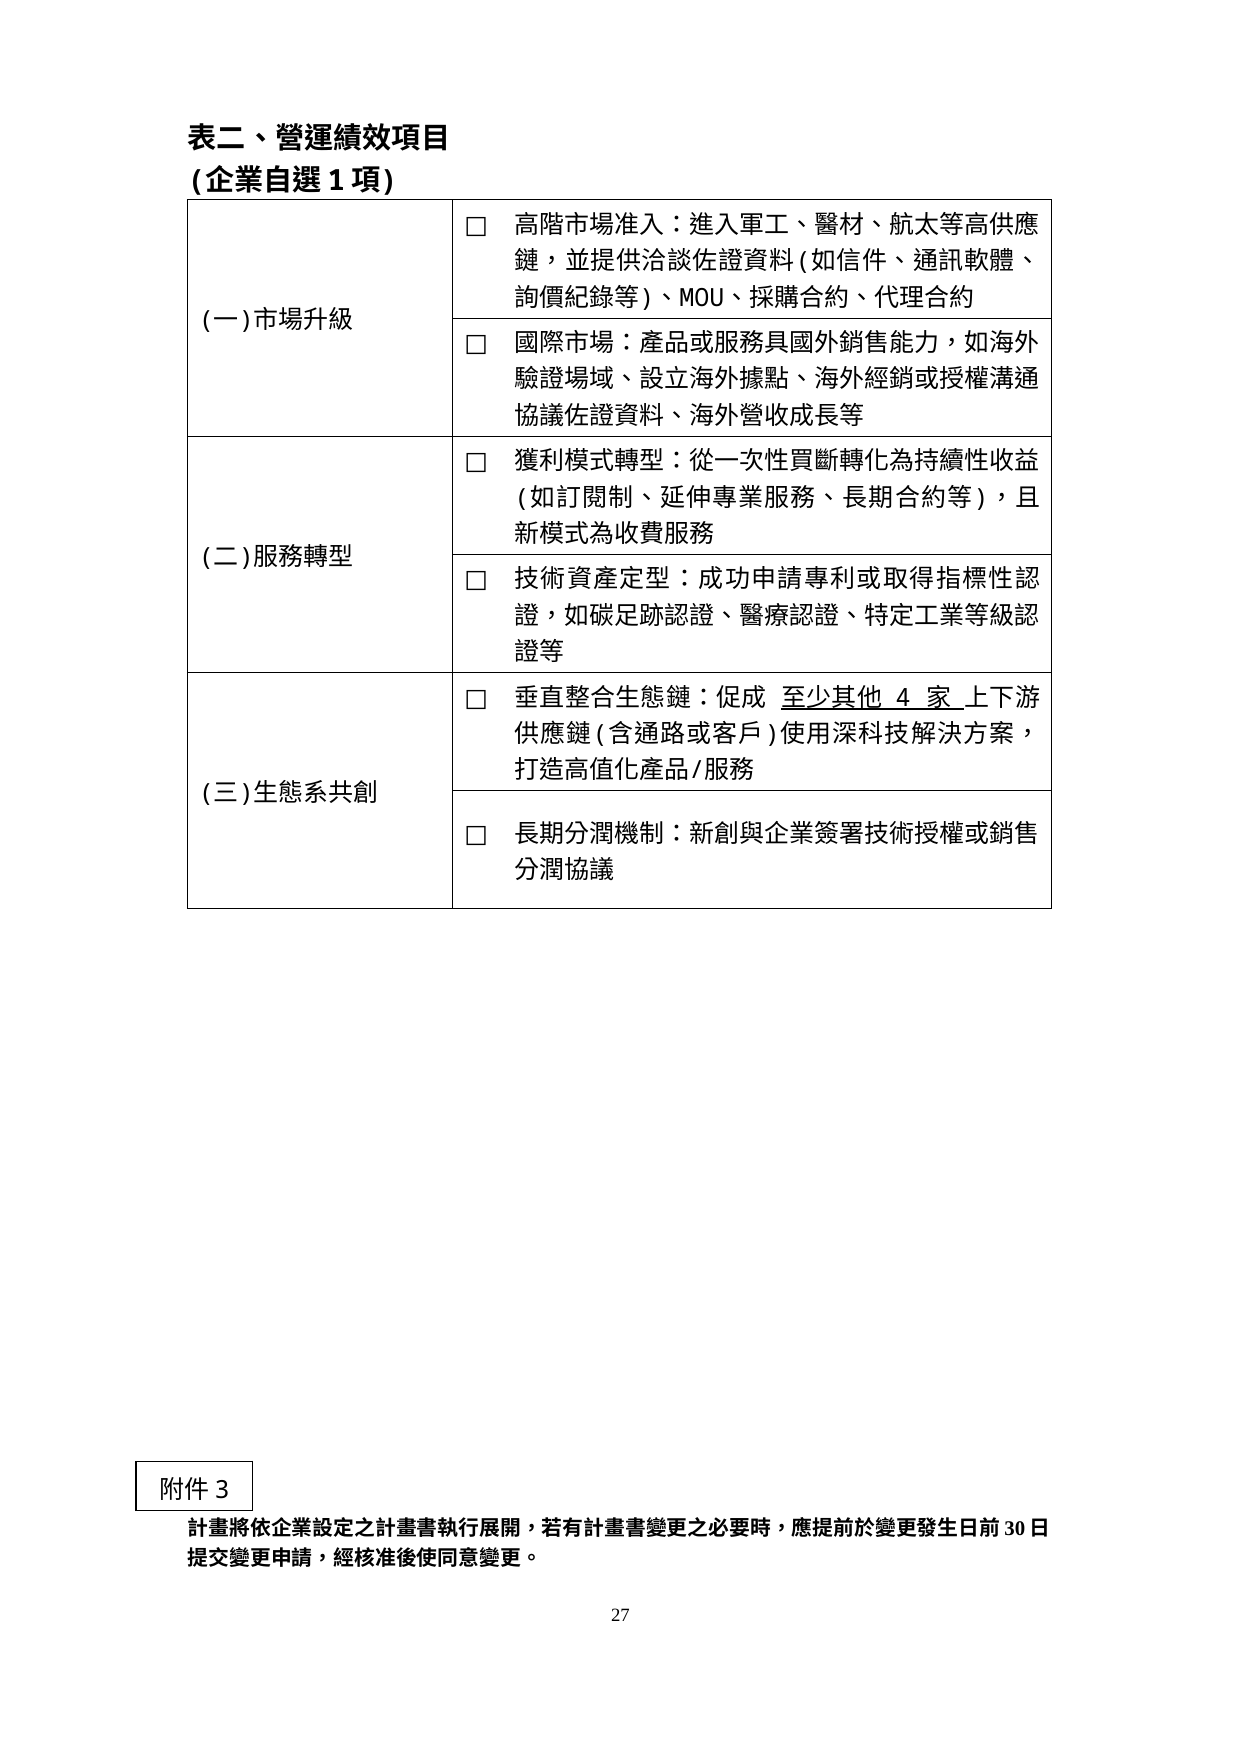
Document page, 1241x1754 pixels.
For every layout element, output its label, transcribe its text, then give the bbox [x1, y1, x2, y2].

text [137, 1462, 252, 1510]
table_cell 獲利模式轉型：從一次性買斷轉化為持續性收益(如訂閱制、延伸專業服務、長期合約等)，且新模式為收費服務 [453, 437, 1051, 554]
table_header (一)市場升級 [188, 200, 452, 436]
text 附件3 [152, 1469, 237, 1502]
table_cell 技術資產定型：成功申請專利或取得指標性認證，如碳足跡認證、醫療認證、特定工業等級認證等 [453, 555, 1051, 672]
table_header 高階市場准入：進入軍工、醫材、航太等高供應鏈，並提供洽談佐證資料(如信件、通訊軟體、詢價紀錄等)、MOU、採購合約、代理合約 [453, 200, 1051, 317]
text (企業自選1項) [187, 157, 1053, 199]
table_cell 國際市場：產品或服務具國外銷售能力，如海外驗證場域、設立海外據點、海外經銷或授權溝通協議佐證資料、海外營收成長等 [453, 319, 1051, 436]
table_cell 長期分潤機制：新創與企業簽署技術授權或銷售分潤協議 [453, 791, 1051, 908]
table_cell (二)服務轉型 [188, 437, 452, 672]
text 表二、營運績效項目 [187, 115, 1053, 157]
table_cell (三)生態系共創 [188, 673, 452, 908]
text 計畫將依企業設定之計畫書執行展開，若有計畫書變更之必要時，應提前於變更發生日前30日提交變更申請，經核准後使同意變更。 [187, 1511, 1053, 1571]
table_cell 垂直整合生態鏈：促成 至少其他 4 家 上下游供應鏈(含通路或客戶)使用深科技解決方案，打造高值化產品/服務 [453, 673, 1051, 790]
